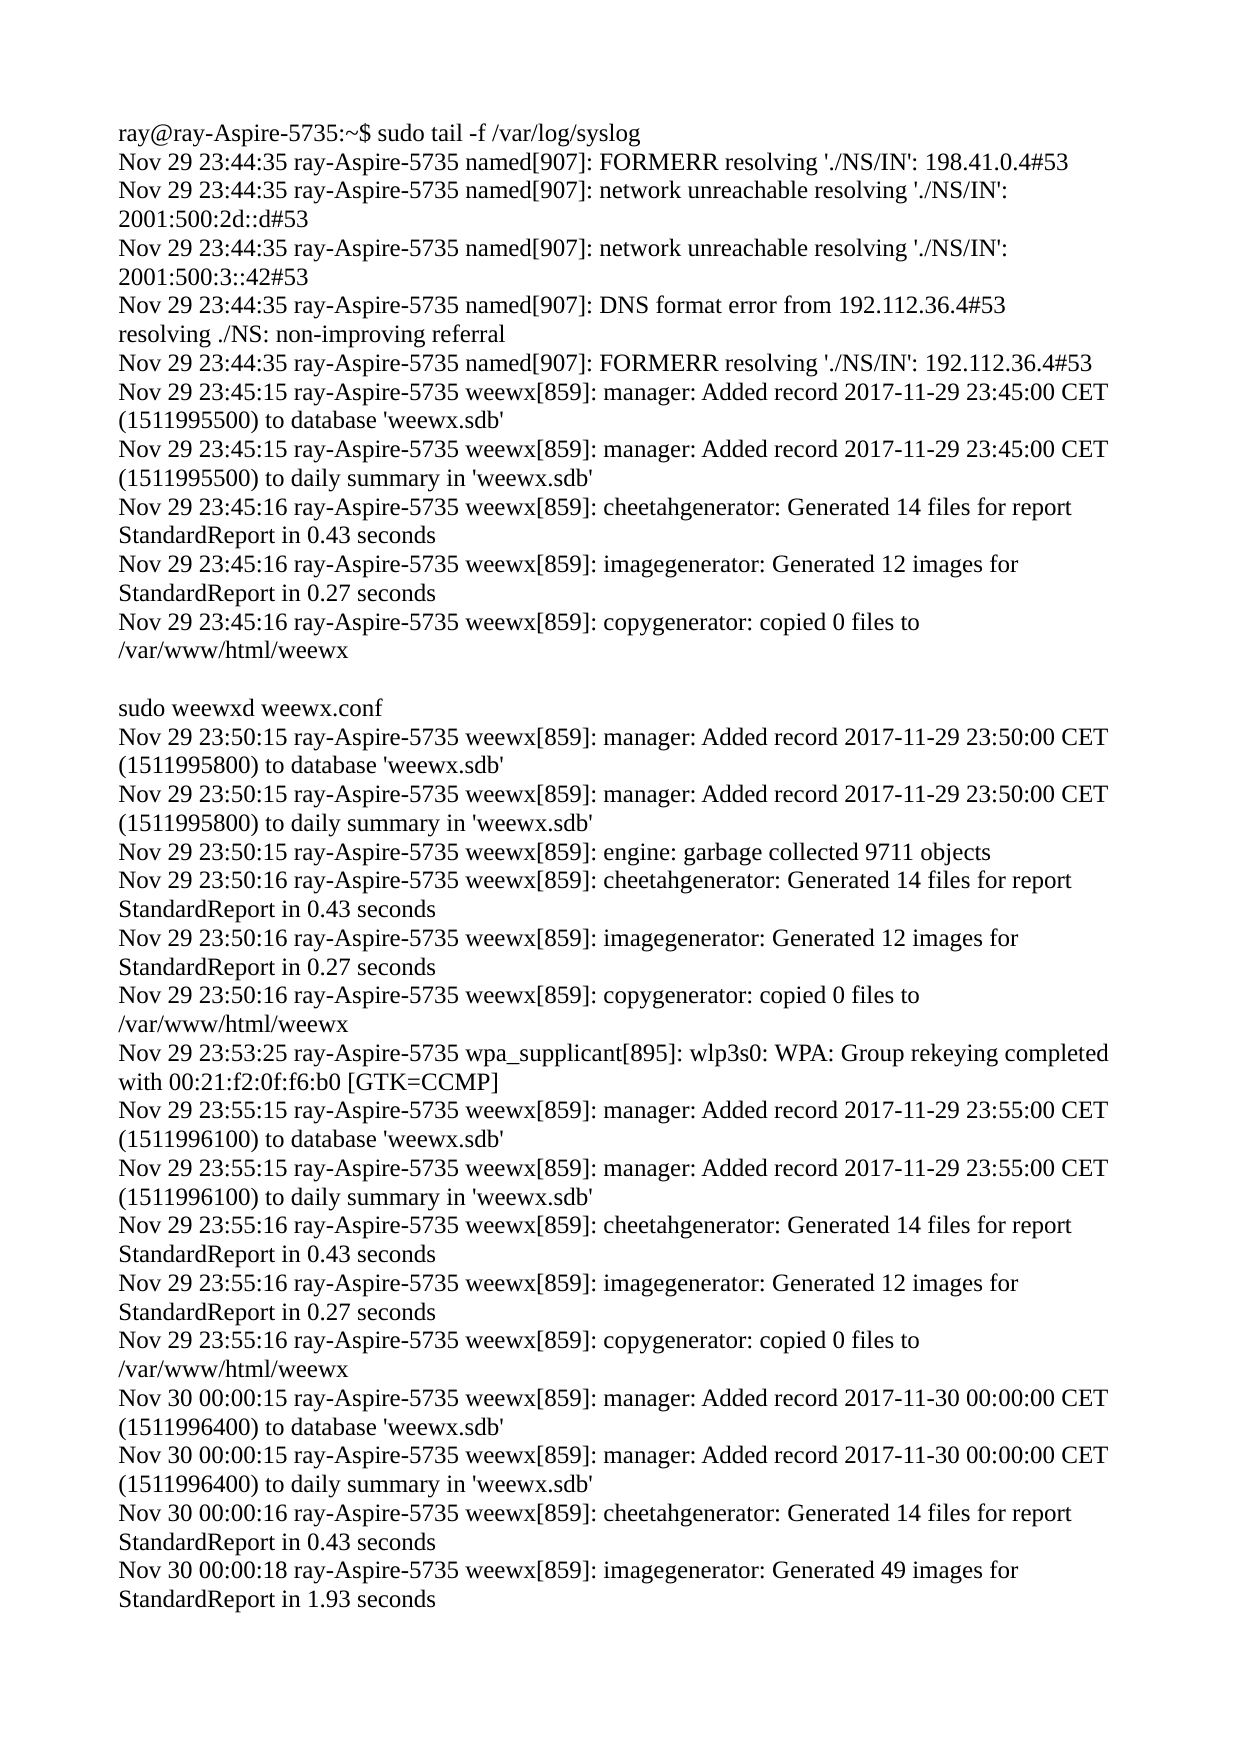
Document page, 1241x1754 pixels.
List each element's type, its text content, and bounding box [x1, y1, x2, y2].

text sudo weewxd weewx.conf [118, 693, 1122, 722]
text Nov 30 00:00:15 ray-Aspire-5735 weewx[859]: manager: Added record 2017-11-30 00:00:00 CET (1511996400) to database 'weewx.sdb' [118, 1383, 1122, 1441]
text Nov 29 23:53:25 ray-Aspire-5735 wpa_supplicant[895]: wlp3s0: WPA: Group rekeying completed with 00:21:f2:0f:f6:b0 [GTK=CCMP] [118, 1038, 1122, 1096]
text Nov 29 23:45:16 ray-Aspire-5735 weewx[859]: imagegenerator: Generated 12 images for StandardReport in 0.27 seconds [118, 549, 1122, 607]
text Nov 29 23:44:35 ray-Aspire-5735 named[907]: FORMERR resolving './NS/IN': 192.112.36.4#53 [118, 348, 1122, 377]
text Nov 29 23:50:16 ray-Aspire-5735 weewx[859]: imagegenerator: Generated 12 images for StandardReport in 0.27 seconds [118, 923, 1122, 981]
text Nov 29 23:44:35 ray-Aspire-5735 named[907]: network unreachable resolving './NS/IN': 2001:500:3::42#53 [118, 233, 1122, 291]
text Nov 29 23:50:16 ray-Aspire-5735 weewx[859]: copygenerator: copied 0 files to /var/www/html/weewx [118, 981, 1122, 1038]
text Nov 29 23:55:16 ray-Aspire-5735 weewx[859]: imagegenerator: Generated 12 images for StandardReport in 0.27 seconds [118, 1268, 1122, 1326]
text Nov 29 23:44:35 ray-Aspire-5735 named[907]: network unreachable resolving './NS/IN': 2001:500:2d::d#53 [118, 176, 1122, 233]
text Nov 29 23:44:35 ray-Aspire-5735 named[907]: DNS format error from 192.112.36.4#53 resolving ./NS: non-improving referral [118, 291, 1122, 348]
text Nov 29 23:55:15 ray-Aspire-5735 weewx[859]: manager: Added record 2017-11-29 23:55:00 CET (1511996100) to daily summary in 'weewx.sdb' [118, 1153, 1122, 1211]
text ray@ray-Aspire-5735:~$ sudo tail -f /var/log/syslog [118, 118, 1122, 147]
text Nov 29 23:55:16 ray-Aspire-5735 weewx[859]: copygenerator: copied 0 files to /var/www/html/weewx [118, 1326, 1122, 1383]
text Nov 30 00:00:15 ray-Aspire-5735 weewx[859]: manager: Added record 2017-11-30 00:00:00 CET (1511996400) to daily summary in 'weewx.sdb' [118, 1441, 1122, 1498]
text Nov 29 23:45:15 ray-Aspire-5735 weewx[859]: manager: Added record 2017-11-29 23:45:00 CET (1511995500) to daily summary in 'weewx.sdb' [118, 434, 1122, 492]
text Nov 29 23:45:16 ray-Aspire-5735 weewx[859]: cheetahgenerator: Generated 14 files for report StandardReport in 0.43 seconds [118, 492, 1122, 549]
text Nov 30 00:00:18 ray-Aspire-5735 weewx[859]: imagegenerator: Generated 49 images for StandardReport in 1.93 seconds [118, 1556, 1122, 1613]
text Nov 29 23:44:35 ray-Aspire-5735 named[907]: FORMERR resolving './NS/IN': 198.41.0.4#53 [118, 147, 1122, 176]
text Nov 29 23:50:16 ray-Aspire-5735 weewx[859]: cheetahgenerator: Generated 14 files for report StandardReport in 0.43 seconds [118, 866, 1122, 923]
text Nov 29 23:55:15 ray-Aspire-5735 weewx[859]: manager: Added record 2017-11-29 23:55:00 CET (1511996100) to database 'weewx.sdb' [118, 1096, 1122, 1153]
text Nov 30 00:00:16 ray-Aspire-5735 weewx[859]: cheetahgenerator: Generated 14 files for report StandardReport in 0.43 seconds [118, 1498, 1122, 1556]
text Nov 29 23:50:15 ray-Aspire-5735 weewx[859]: manager: Added record 2017-11-29 23:50:00 CET (1511995800) to database 'weewx.sdb' [118, 722, 1122, 779]
text Nov 29 23:50:15 ray-Aspire-5735 weewx[859]: manager: Added record 2017-11-29 23:50:00 CET (1511995800) to daily summary in 'weewx.sdb' [118, 779, 1122, 837]
text Nov 29 23:50:15 ray-Aspire-5735 weewx[859]: engine: garbage collected 9711 objects [118, 837, 1122, 866]
text Nov 29 23:55:16 ray-Aspire-5735 weewx[859]: cheetahgenerator: Generated 14 files for report StandardReport in 0.43 seconds [118, 1211, 1122, 1268]
text Nov 29 23:45:16 ray-Aspire-5735 weewx[859]: copygenerator: copied 0 files to /var/www/html/weewx [118, 607, 1122, 664]
text Nov 29 23:45:15 ray-Aspire-5735 weewx[859]: manager: Added record 2017-11-29 23:45:00 CET (1511995500) to database 'weewx.sdb' [118, 377, 1122, 434]
